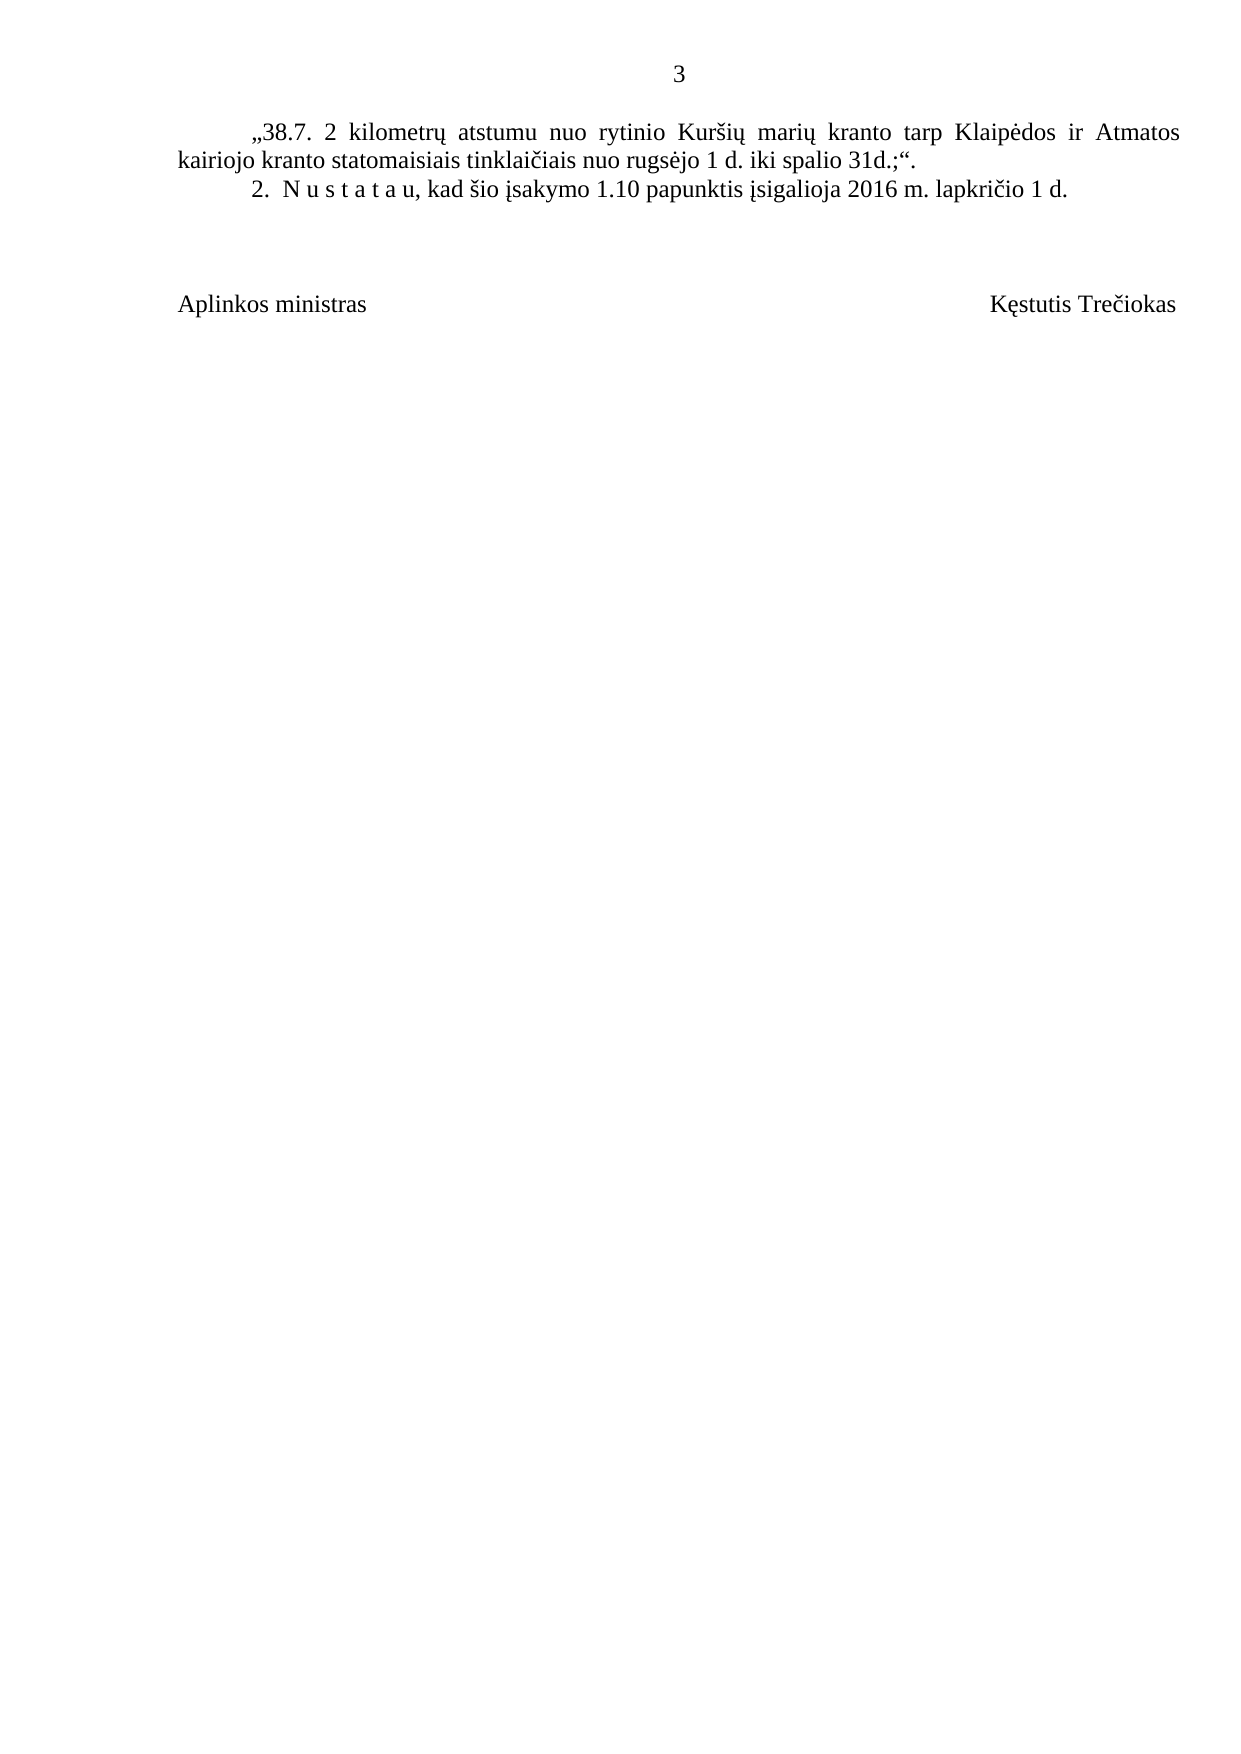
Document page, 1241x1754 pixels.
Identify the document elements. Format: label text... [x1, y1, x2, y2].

text 2. N u s t a t a u, kad šio įsakymo 1.10 papunktis įsigalioja 2016 m. lapkričio 1 d. [177, 174, 1181, 203]
text Aplinkos ministras Kęstutis Trečiokas [177, 289, 1181, 318]
text „38.7. 2 kilometrų atstumu nuo rytinio Kuršių marių kranto tarp Klaipėdos ir Atmatos kairiojo kranto statomaisiais tinklaičiais nuo rugsėjo 1 d. iki spalio 31d.;“. [177, 117, 1181, 174]
